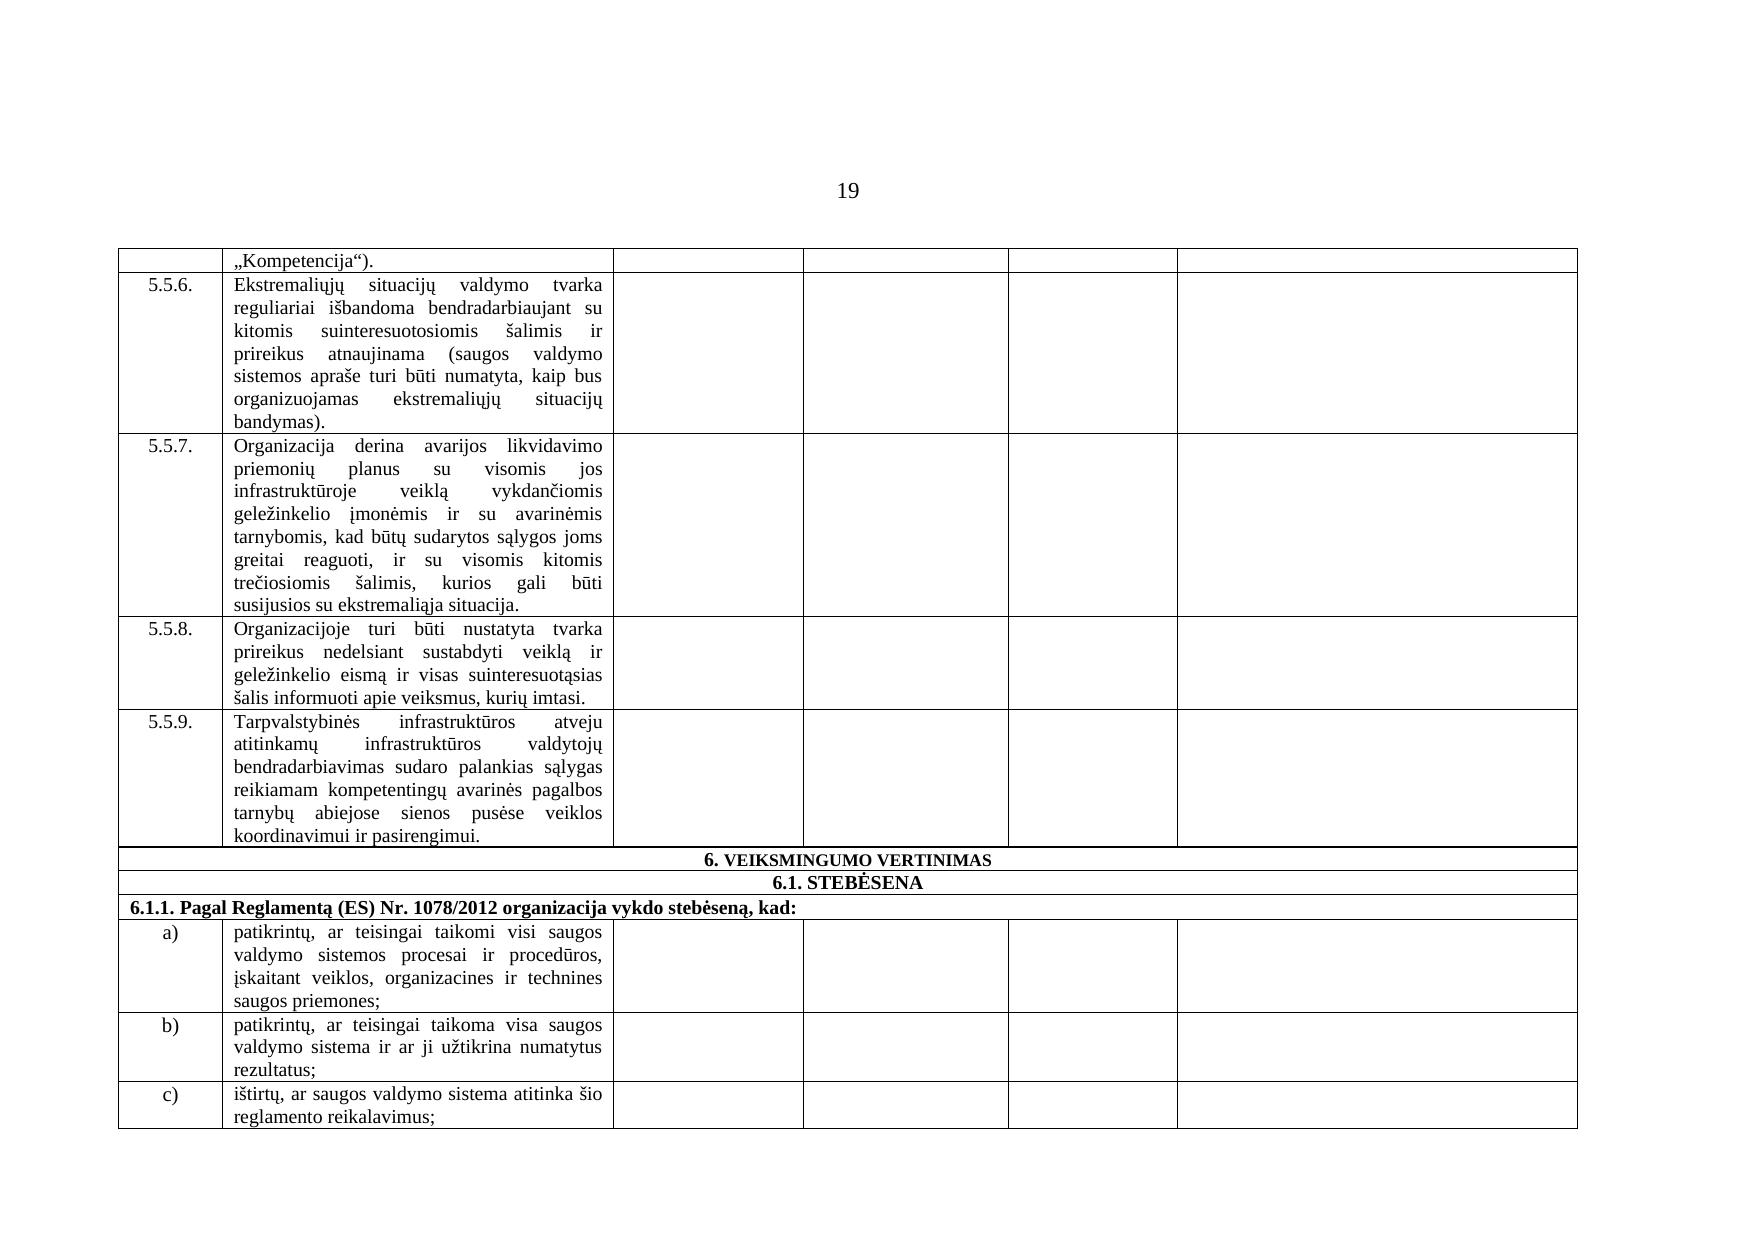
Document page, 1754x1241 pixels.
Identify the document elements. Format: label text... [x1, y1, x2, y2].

table_cell Ekstremaliųjų situacijų valdymo tvarka reguliariai išbandoma bendradarbiaujant su kitomis suinteresuotosiomis šalimis ir prireikus atnaujinama (saugos valdymo sistemos apraše turi būti numatyta, kaip bus organizuojamas ekstremaliųjų situacijų bandymas). [223, 273, 613, 433]
table_cell b) [119, 1013, 222, 1081]
table_cell [614, 1082, 803, 1128]
table_cell [614, 249, 803, 272]
table_cell 6. VEIKSMINGUMO VERTINIMAS [119, 848, 1577, 870]
table_cell [804, 710, 1008, 846]
table_cell 5.5.9. [119, 710, 222, 846]
table_cell [1009, 617, 1177, 708]
table_cell 5.5.6. [119, 273, 222, 433]
table_cell ištirtų, ar saugos valdymo sistema atitinka šio reglamento reikalavimus; [223, 1082, 613, 1128]
table_cell [1009, 273, 1177, 433]
table_cell 6.1.1. Pagal Reglamentą (ES) Nr. 1078/2012 organizacija vykdo stebėseną, kad: [119, 895, 1577, 919]
table_cell [1009, 1013, 1177, 1081]
table_cell [1178, 273, 1577, 433]
table_cell [1178, 617, 1577, 708]
table_cell [1178, 434, 1577, 616]
table_cell [614, 920, 803, 1012]
table_cell [1009, 1082, 1177, 1128]
table_cell Organizacijoje turi būti nustatyta tvarka prireikus nedelsiant sustabdyti veiklą ir geležinkelio eismą ir visas suinteresuotąsias šalis informuoti apie veiksmus, kurių imtasi. [223, 617, 613, 708]
table_cell 5.5.7. [119, 434, 222, 616]
table_cell [804, 273, 1008, 433]
table_cell patikrintų, ar teisingai taikomi visi saugos valdymo sistemos procesai ir procedūros, įskaitant veiklos, organizacines ir technines saugos priemones; [223, 920, 613, 1012]
table_cell [1178, 710, 1577, 846]
table_cell [1178, 1082, 1577, 1128]
table_cell Tarpvalstybinės infrastruktūros atveju atitinkamų infrastruktūros valdytojų bendradarbiavimas sudaro palankias sąlygas reikiamam kompetentingų avarinės pagalbos tarnybų abiejose sienos pusėse veiklos koordinavimui ir pasirengimui. [223, 710, 613, 846]
table_cell [804, 1082, 1008, 1128]
table_cell [1178, 1013, 1577, 1081]
table_cell [1178, 249, 1577, 272]
table_cell [614, 617, 803, 708]
table_cell [804, 920, 1008, 1012]
table_cell [614, 434, 803, 616]
table_cell [804, 249, 1008, 272]
table_cell [1009, 249, 1177, 272]
table_cell [804, 617, 1008, 708]
table_cell patikrintų, ar teisingai taikoma visa saugos valdymo sistema ir ar ji užtikrina numatytus rezultatus; [223, 1013, 613, 1081]
table_cell [1178, 920, 1577, 1012]
table_cell 6.1. STEBĖSENA [119, 871, 1577, 894]
table_cell [1009, 710, 1177, 846]
table_cell [1009, 920, 1177, 1012]
table_cell Organizacija derina avarijos likvidavimo priemonių planus su visomis jos infrastruktūroje veiklą vykdančiomis geležinkelio įmonėmis ir su avarinėmis tarnybomis, kad būtų sudarytos sąlygos joms greitai reaguoti, ir su visomis kitomis trečiosiomis šalimis, kurios gali būti susijusios su ekstremaliąja situacija. [223, 434, 613, 616]
table_cell c) [119, 1082, 222, 1128]
table_cell [614, 273, 803, 433]
table_cell a) [119, 920, 222, 1012]
table_cell [804, 1013, 1008, 1081]
table_cell [614, 1013, 803, 1081]
table_cell [119, 249, 222, 272]
table_cell [614, 710, 803, 846]
table_cell [804, 434, 1008, 616]
table_cell [1009, 434, 1177, 616]
table_cell 5.5.8. [119, 617, 222, 708]
table_cell „Kompetencija“). [223, 249, 613, 272]
